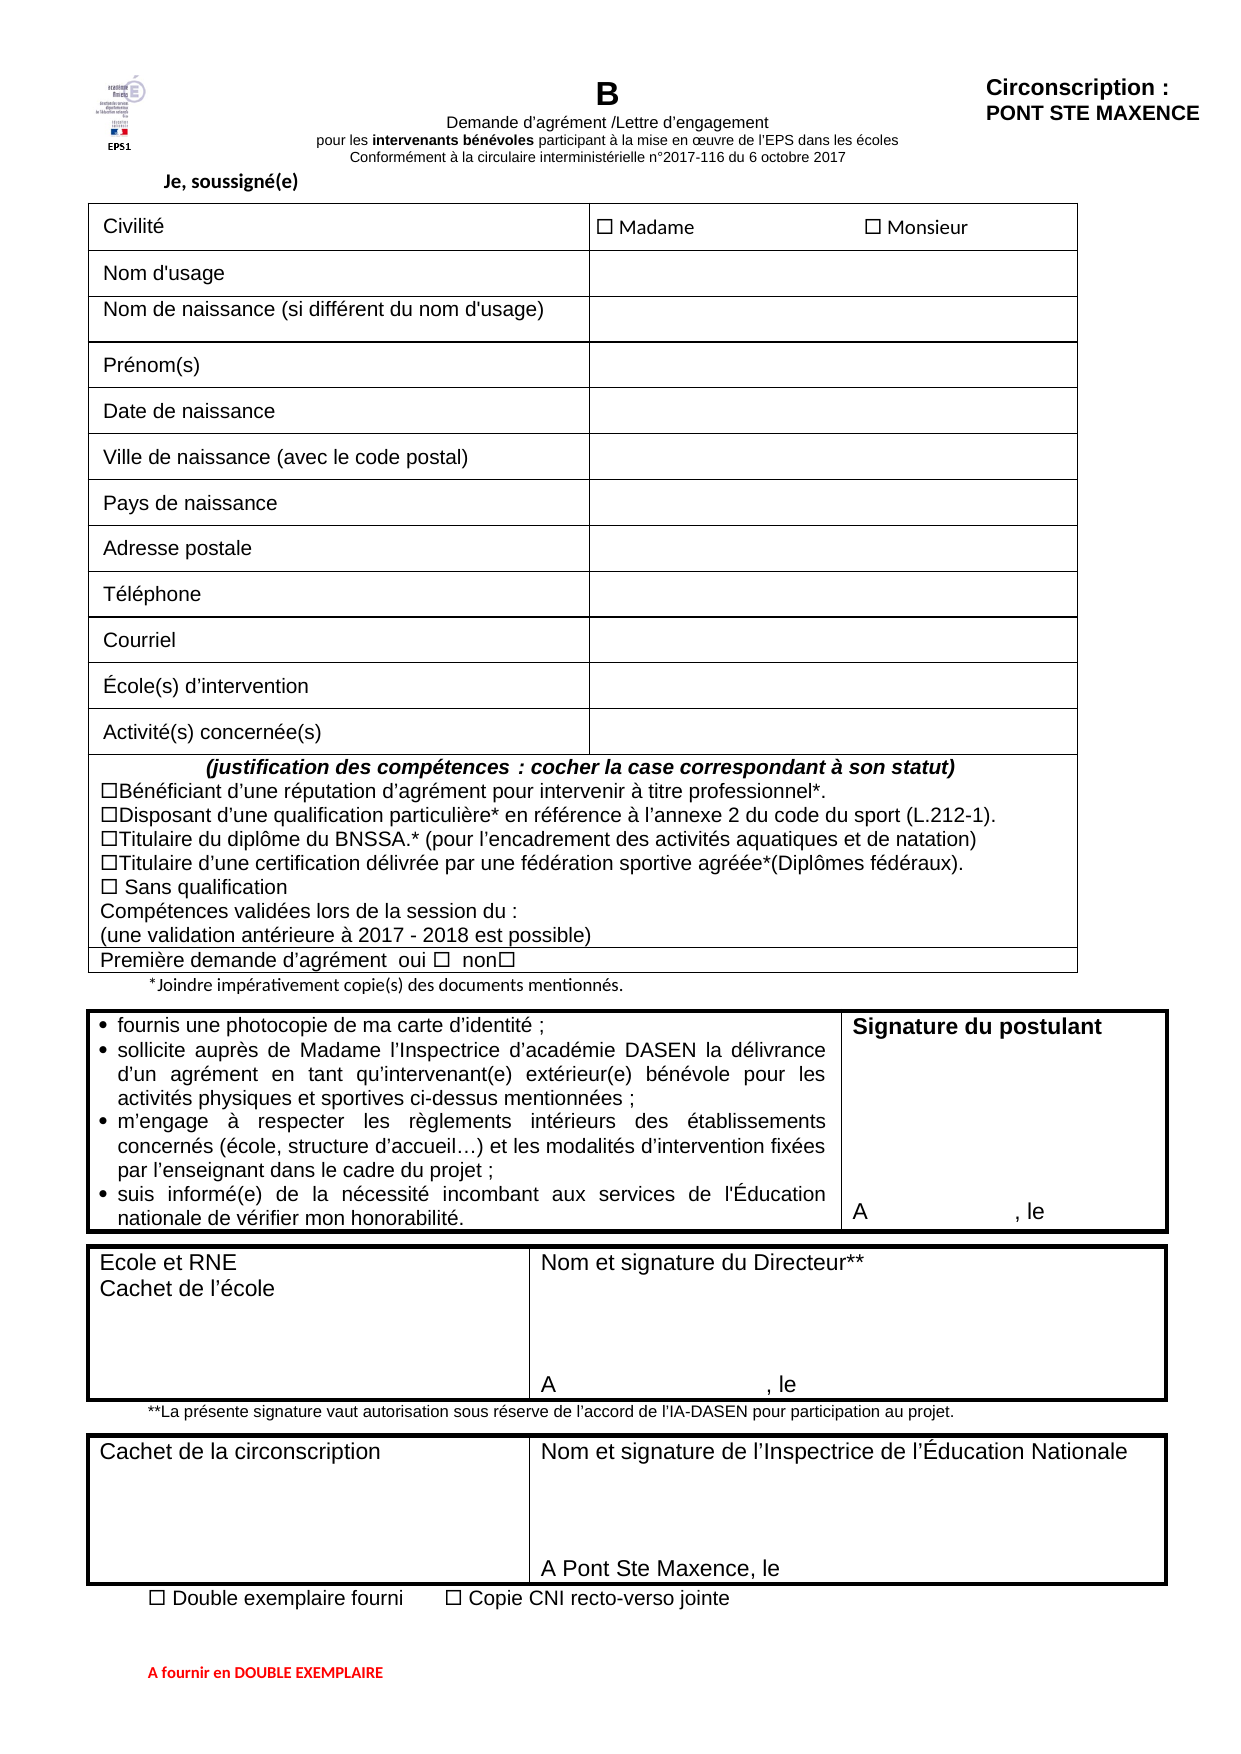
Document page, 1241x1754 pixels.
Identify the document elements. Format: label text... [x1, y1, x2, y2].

table_cell Pays de naissance [89, 480, 589, 525]
table_cell [590, 526, 1077, 571]
table_cell [590, 663, 1077, 708]
table_cell [590, 709, 1077, 754]
table_cell Activité(s) concernée(s) [89, 709, 589, 754]
table_cell [590, 297, 1077, 341]
table_cell Téléphone [89, 572, 589, 616]
table_header Je, soussigné(e) [44, 168, 310, 193]
text  Double exemplaire fourni  Copie CNI recto-verso jointe [148, 1586, 1137, 1610]
table_header Signature du postulant A , le [842, 1013, 1165, 1229]
table_header Nom et signature du Directeur** A , le [530, 1249, 1164, 1398]
text **La présente signature vaut autorisation sous réserve de l’accord de l’IA-DASEN pour participation au projet. [148, 1402, 1080, 1421]
table_cell [590, 434, 1077, 479]
table_cell Nom d'usage [89, 251, 589, 296]
table_cell [590, 572, 1077, 616]
table_cell [590, 388, 1077, 433]
table_cell [44, 194, 310, 202]
table_cell [590, 480, 1077, 525]
table_cell Date de naissance [89, 388, 589, 433]
table_header Ecole et RNE Cachet de l’école [90, 1249, 529, 1398]
table_cell Ville de naissance (avec le code postal) [89, 434, 589, 479]
table_header Nom et signature de l’Inspectrice de l’Éducation Nationale A Pont Ste Maxence, le [530, 1438, 1164, 1581]
table_cell École(s) d’intervention [89, 663, 589, 708]
table_header fournis une photocopie de ma carte d’identité ; sollicite auprès de Madame l’Inspectrice d’académie DASEN la délivrance d’un agrément en tant qu’intervenant(e) extérieur(e) bénévole pour les activités physiques et sportives ci-dessus mentionnées ; m’engage à respecter les règlements intérieurs des établissements concernés (école, structure d’accueil…) et les modalités d’intervention fixées par l’enseignant dans le cadre du projet ; suis informé(e) de la nécessité incombant aux services de l'Éducation nationale de vérifier mon honorabilité. [90, 1013, 841, 1229]
table_header  Madame  Monsieur [590, 204, 1077, 250]
table_cell (justification des compétences : cocher la case correspondant à son statut) Bénéficiant d’une réputation d’agrément pour intervenir à titre professionnel*. Disposant d’une qualification particulière* en référence à l’annexe 2 du code du sport (L.212-1). Titulaire du diplôme du BNSSA.* (pour l’encadrement des activités aquatiques et de natation) Titulaire d’une certification délivrée par une fédération sportive agréée*(Diplômes fédéraux).  Sans qualification Compétences validées lors de la session du : (une validation antérieure à 2017 - 2018 est possible) [89, 755, 1077, 947]
table_cell Adresse postale [89, 526, 589, 571]
table_cell Prénom(s) [89, 343, 589, 387]
text *Joindre impérativement copie(s) des documents mentionnés. [148, 973, 1137, 996]
table_cell Nom de naissance (si différent du nom d'usage) [89, 297, 589, 341]
table_cell [590, 251, 1077, 296]
table_cell Première demande d’agrément oui  non [89, 948, 1077, 972]
table_cell [590, 618, 1077, 662]
table_cell Courriel [89, 618, 589, 662]
table_header Civilité [89, 204, 589, 250]
table_header Cachet de la circonscription [90, 1438, 529, 1581]
table_cell [590, 343, 1077, 387]
